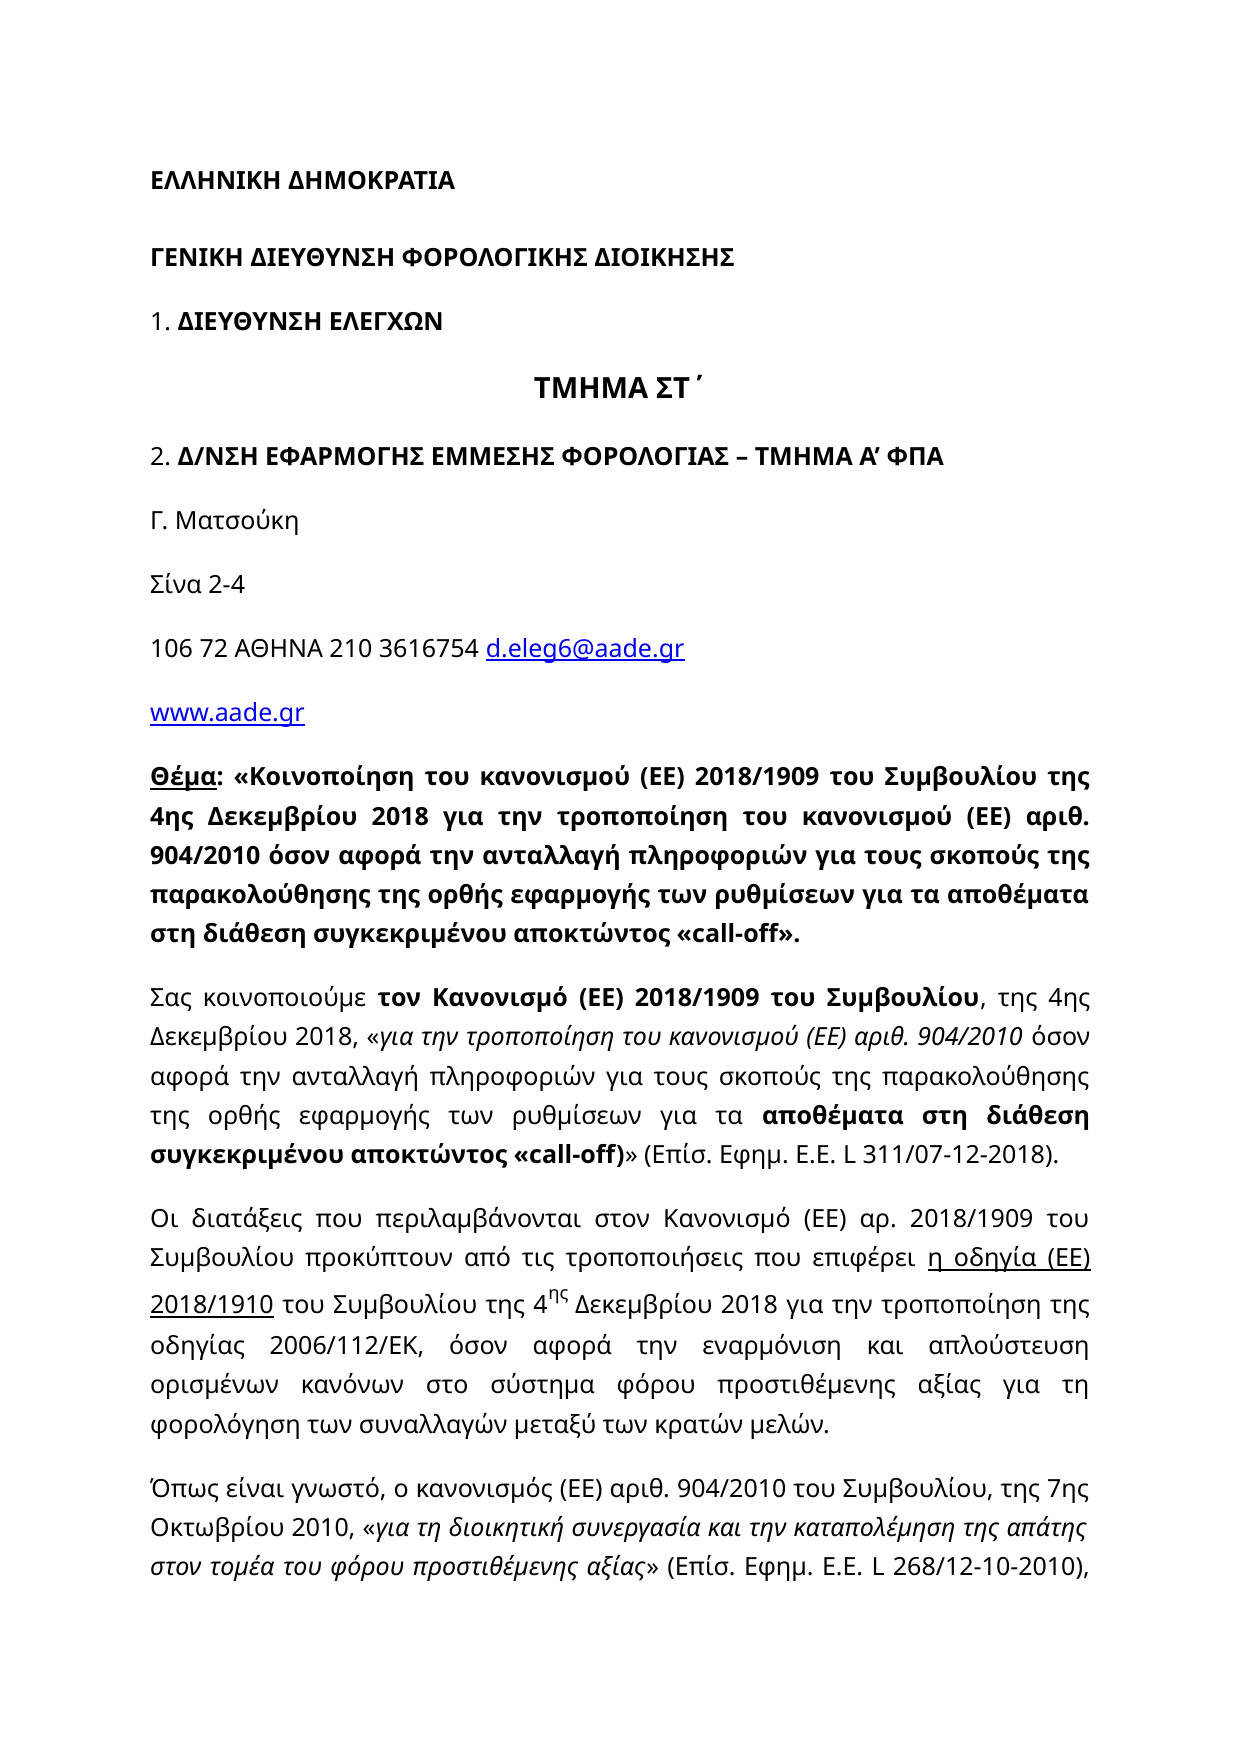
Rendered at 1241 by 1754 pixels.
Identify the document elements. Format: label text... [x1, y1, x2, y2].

text Όπως είναι γνωστό, ο κανονισμός (ΕΕ) αριθ. 904/2010 του Συμβουλίου, της 7ης Οκτωβρίου 2010, «για τη διοικητική συνεργασία και την καταπολέμηση της απάτης στον τομέα του φόρου προστιθέμενης αξίας» (Επίσ. Εφημ. Ε.Ε. L 268/12-10-2010), [150, 1470, 1090, 1583]
text Σίνα 2-4 [150, 566, 1090, 601]
text 1. ΔΙΕΥΘΥΝΣΗ ΕΛΕΓΧΩΝ [150, 303, 1090, 337]
text Γ. Ματσούκη [150, 502, 1090, 536]
text Θέμα: «Kοινοποίηση του κανονισμού (ΕΕ) 2018/1909 του Συμβουλίου της 4ης Δεκεμβρίου 2018 για την τροποποίηση του κανονισμού (ΕΕ) αριθ. 904/2010 όσον αφορά την ανταλλαγή πληροφοριών για τους σκοπούς της παρακολούθησης της ορθής εφαρμογής των ρυθμίσεων για τα αποθέματα στη διάθεση συγκεκριμένου αποκτώντος «call-off». [150, 759, 1090, 950]
text ΓΕΝΙΚΗ ΔΙΕΥΘΥΝΣΗ ΦΟΡΟΛΟΓΙΚΗΣ ΔΙΟΙΚΗΣΗΣ [150, 239, 1090, 273]
subtitle ΤΜΗΜΑ ΣΤ΄ [150, 367, 1090, 407]
title ΕΛΛΗΝΙΚΗ ΔΗΜΟΚΡΑΤΙΑ [150, 162, 1090, 197]
text Σας κοινοποιούμε τον Κανονισμό (ΕΕ) 2018/1909 του Συμβουλίου, της 4ης Δεκεμβρίου 2018, «για την τροποποίηση του κανονισμού (ΕΕ) αριθ. 904/2010 όσον αφορά την ανταλλαγή πληροφοριών για τους σκοπούς της παρακολούθησης της ορθής εφαρμογής των ρυθμίσεων για τα αποθέματα στη διάθεση συγκεκριμένου αποκτώντος «call-off)» (Επίσ. Εφημ. Ε.Ε. L 311/07-12-2018). [150, 980, 1090, 1171]
text 2. Δ/ΝΣΗ ΕΦΑΡΜΟΓΗΣ ΕΜΜΕΣΗΣ ΦΟΡΟΛΟΓΙΑΣ – ΤΜΗΜΑ Α’ ΦΠΑ [150, 438, 1090, 472]
text 106 72 ΑΘΗΝΑ 210 3616754 d.eleg6@aade.gr [150, 631, 1090, 665]
text www.aade.gr [150, 695, 1090, 729]
text Οι διατάξεις που περιλαμβάνονται στον Κανονισμό (ΕΕ) αρ. 2018/1909 του Συμβουλίου προκύπτουν από τις τροποποιήσεις που επιφέρει η οδηγία (ΕΕ) 2018/1910 του Συμβουλίου της 4ης Δεκεμβρίου 2018 για την τροποποίηση της οδηγίας 2006/112/ΕΚ, όσον αφορά την εναρμόνιση και απλούστευση ορισμένων κανόνων στο σύστημα φόρου προστιθέμενης αξίας για τη φορολόγηση των συναλλαγών μεταξύ των κρατών μελών. [150, 1201, 1090, 1440]
